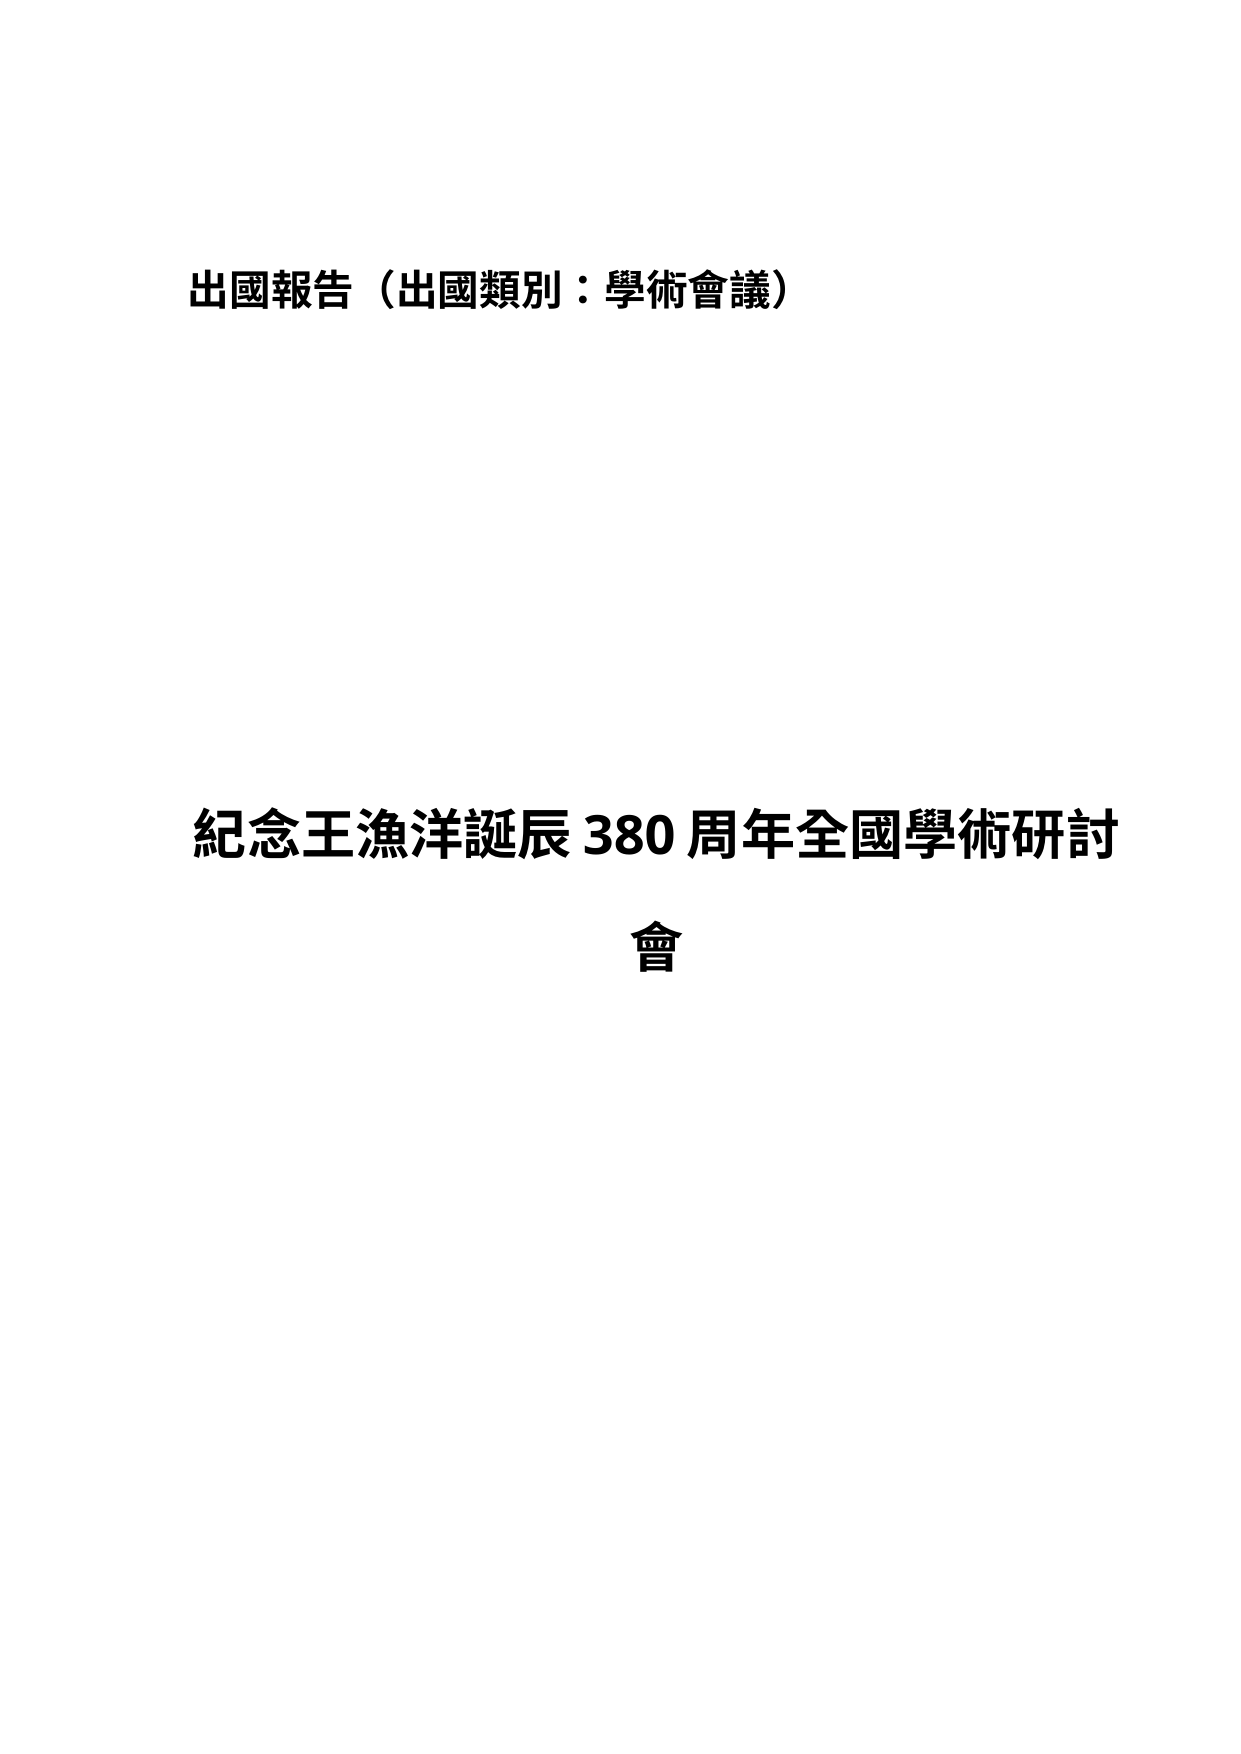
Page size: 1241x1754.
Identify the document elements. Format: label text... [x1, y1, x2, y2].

text 紀念王漁洋誕辰380周年全國學術研討會 [187, 775, 1125, 1000]
text 出國報告（出國類別：學術會議） [187, 250, 1125, 325]
